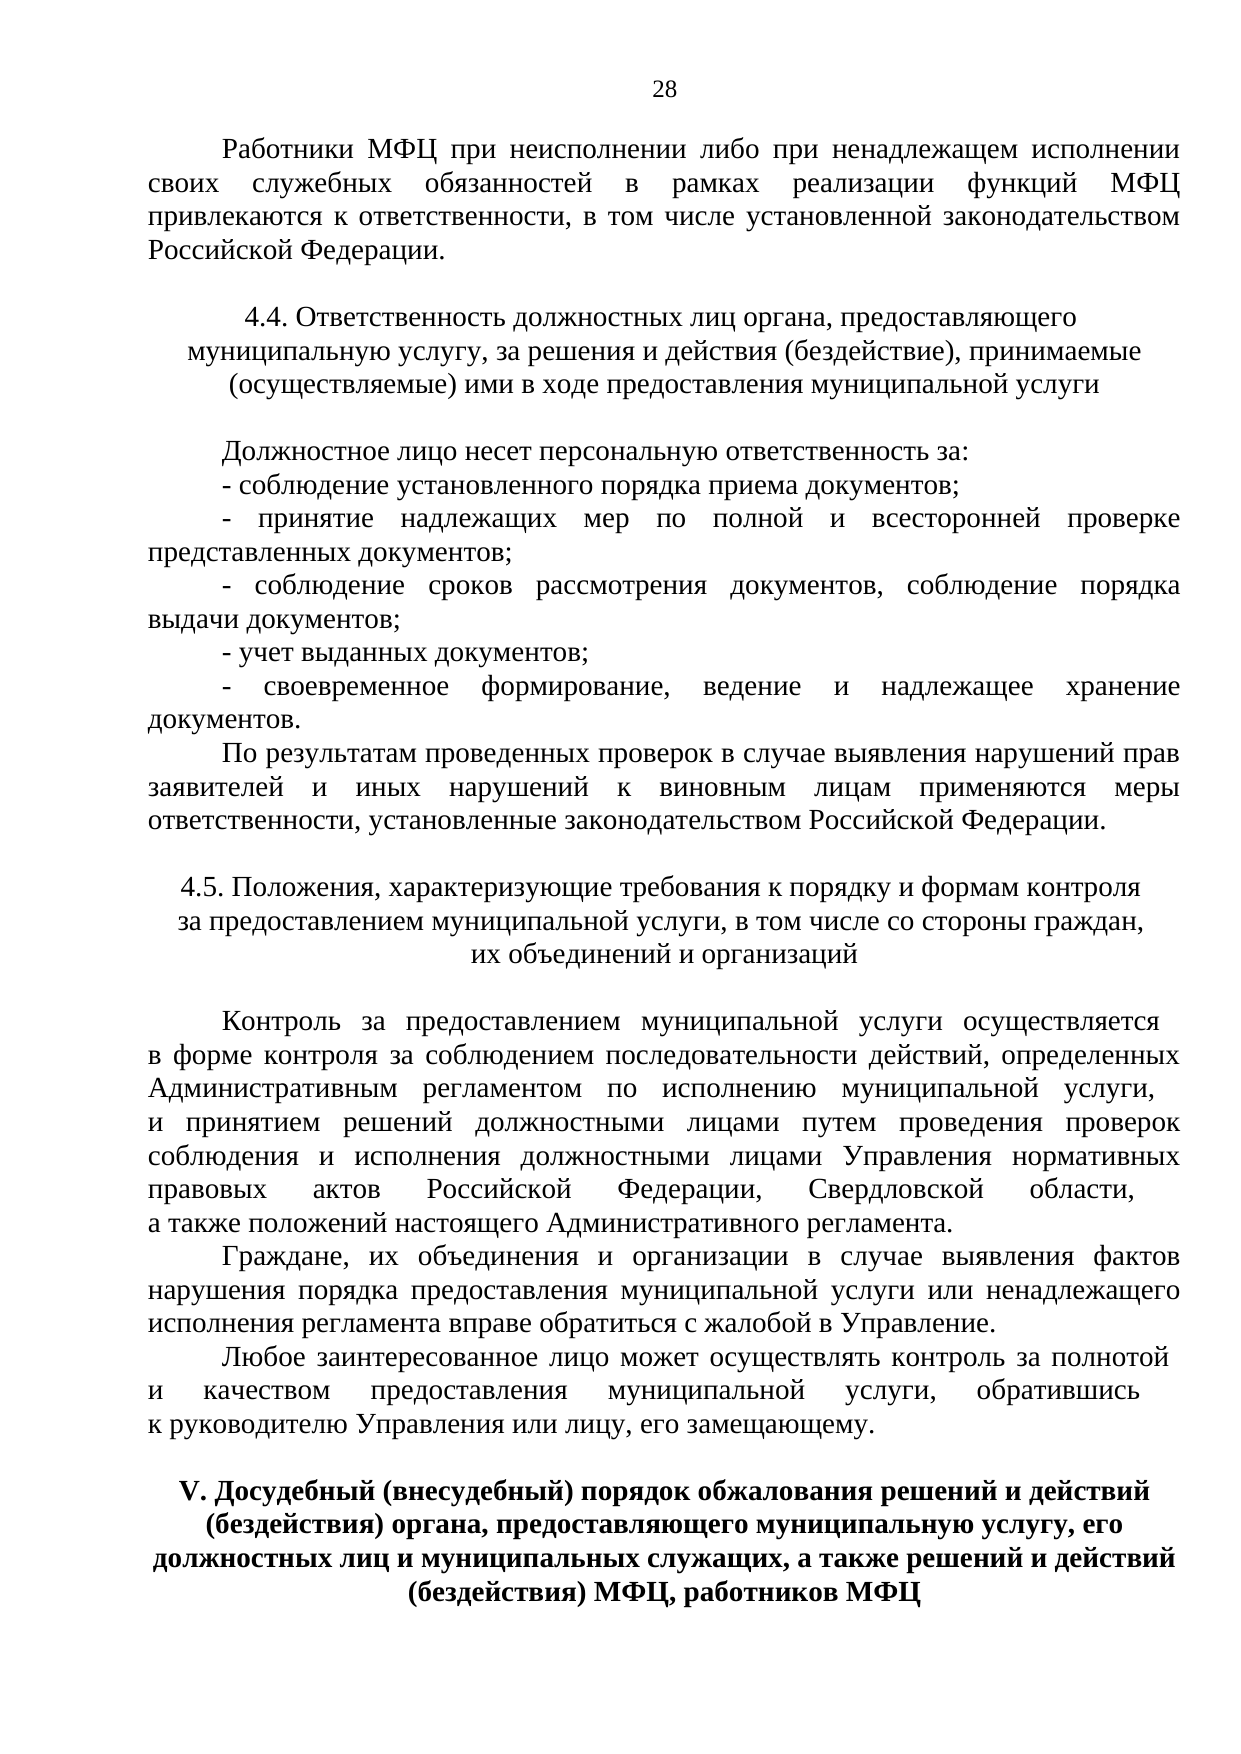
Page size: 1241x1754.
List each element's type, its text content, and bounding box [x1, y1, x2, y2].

text Любое заинтересованное лицо может осуществлять контроль за полнотой и качеством предоставления муниципальной услуги, обратившись к руководителю Управления или лицу, его замещающему. [148, 1339, 1181, 1439]
text Работники МФЦ при неисполнении либо при ненадлежащем исполнении своих служебных обязанностей в рамках реализации функций МФЦ привлекаются к ответственности, в том числе установленной законодательством Российской Федерации. [148, 131, 1181, 266]
text - учет выданных документов; [148, 634, 1181, 668]
text - соблюдение установленного порядка приема документов; [148, 467, 1181, 500]
text V. Досудебный (внесудебный) порядок обжалования решений и действий (бездействия) органа, предоставляющего муниципальную услугу, его должностных лиц и муниципальных служащих, а также решений и действий (бездействия) МФЦ, работников МФЦ [148, 1473, 1181, 1607]
text 4.4. Ответственность должностных лиц органа, предоставляющего муниципальную услугу, за решения и действия (бездействие), принимаемые (осуществляемые) ими в ходе предоставления муниципальной услуги [148, 299, 1181, 400]
text Граждане, их объединения и организации в случае выявления фактов нарушения порядка предоставления муниципальной услуги или ненадлежащего исполнения регламента вправе обратиться с жалобой в Управление. [148, 1238, 1181, 1339]
text Должностное лицо несет персональную ответственность за: [148, 433, 1181, 467]
text По результатам проведенных проверок в случае выявления нарушений прав заявителей и иных нарушений к виновным лицам применяются меры ответственности, установленные законодательством Российской Федерации. [148, 735, 1181, 836]
text 4.5. Положения, характеризующие требования к порядку и формам контроля за предоставлением муниципальной услуги, в том числе со стороны граждан, их объединений и организаций [148, 869, 1181, 970]
text - своевременное формирование, ведение и надлежащее хранение документов. [148, 668, 1181, 735]
text Контроль за предоставлением муниципальной услуги осуществляется в форме контроля за соблюдением последовательности действий, определенных Административным регламентом по исполнению муниципальной услуги, и принятием решений должностными лицами путем проведения проверок соблюдения и исполнения должностными лицами Управления нормативных правовых актов Российской Федерации, Свердловской области, а также положений настоящего Административного регламента. [148, 1003, 1181, 1238]
text - соблюдение сроков рассмотрения документов, соблюдение порядка выдачи документов; [148, 567, 1181, 634]
text - принятие надлежащих мер по полной и всесторонней проверке представленных документов; [148, 500, 1181, 567]
